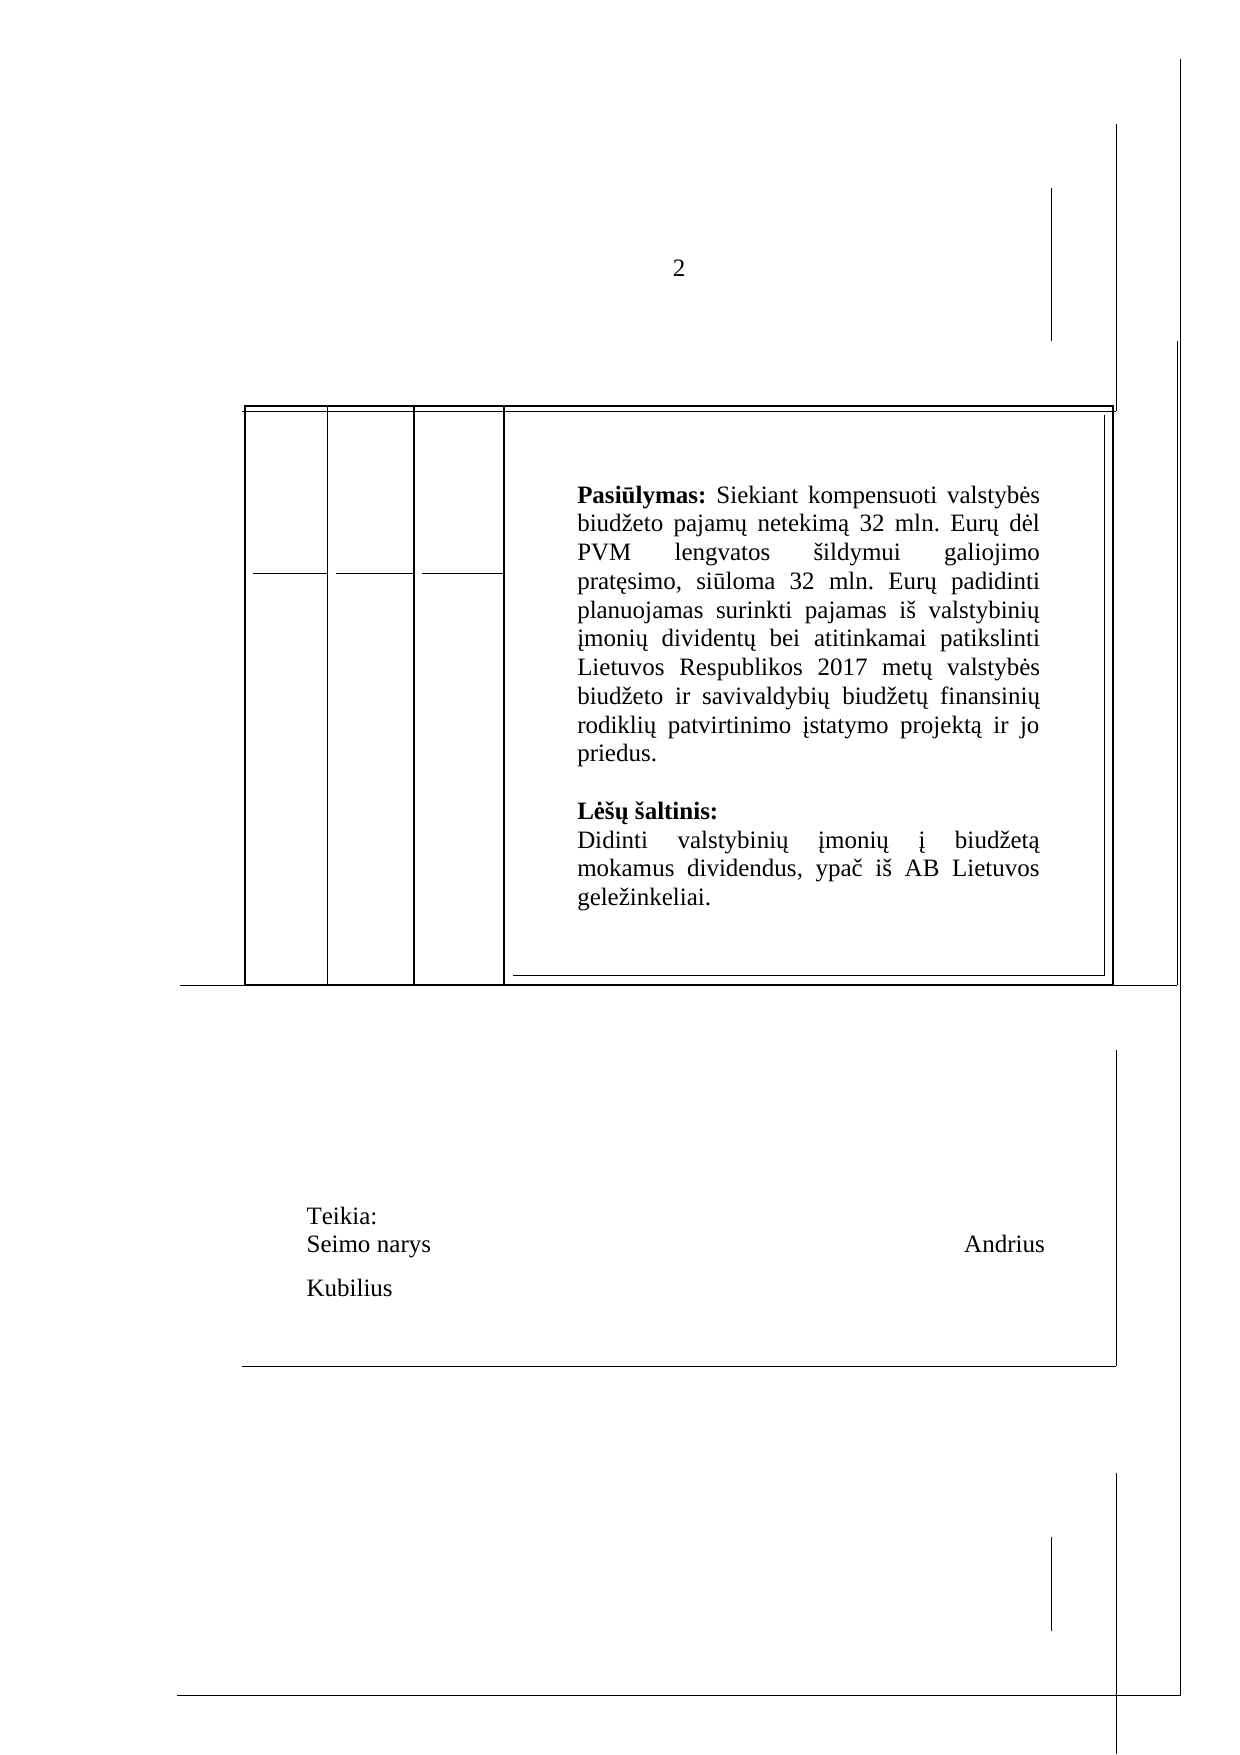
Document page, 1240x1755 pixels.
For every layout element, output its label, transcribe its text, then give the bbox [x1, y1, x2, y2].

text Seimo narys Andrius Kubilius [242, 1229, 1116, 1366]
table_cell [246, 407, 327, 984]
table_cell Pasiūlymas: Siekiant kompensuoti valstybės biudžeto pajamų netekimą 32 mln. Eurų dėl PVM lengvatos šildymui galiojimo pratęsimo, siūloma 32 mln. Eurų padidinti planuojamas surinkti pajamas iš valstybinių įmonių dividentų bei atitinkamai patikslinti Lietuvos Respublikos 2017 metų valstybės biudžeto ir savivaldybių biudžetų finansinių rodiklių patvirtinimo įstatymo projektą ir jo priedus. Lėšų šaltinis: Didinti valstybinių įmonių į biudžetą mokamus dividendus, ypač iš AB Lietuvos geležinkeliai. [505, 407, 1112, 984]
table_cell [415, 407, 503, 984]
text Teikia: [242, 1201, 1116, 1229]
table_cell [328, 407, 413, 984]
